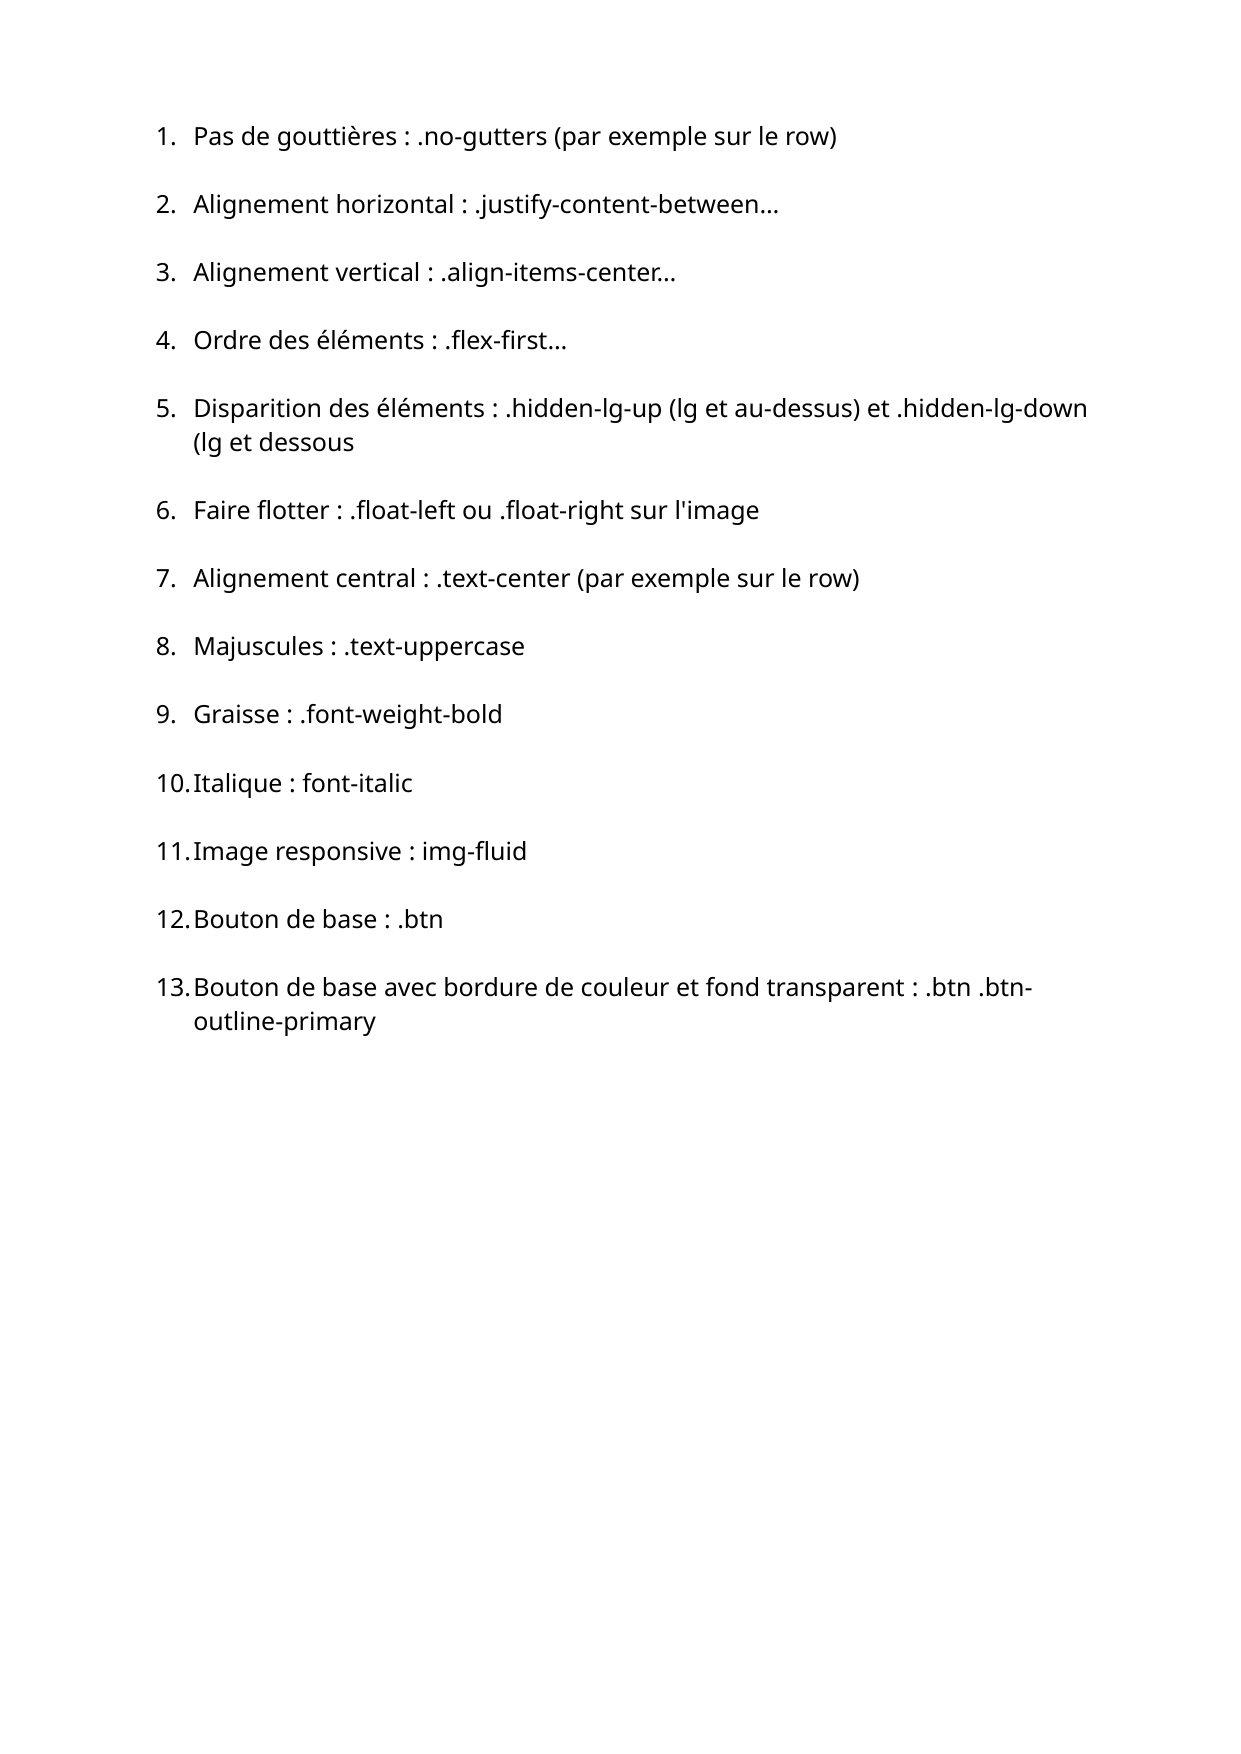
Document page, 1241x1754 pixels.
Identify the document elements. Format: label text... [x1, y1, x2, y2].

list Pas de gouttières : .no-gutters (par exemple sur le row) [156, 118, 1122, 152]
list Graisse : .font-weight-bold [156, 697, 1122, 731]
list Faire flotter : .float-left ou .float-right sur l'image [156, 493, 1122, 527]
list Ordre des éléments : .flex-first… [156, 322, 1122, 357]
list Alignement central : .text-center (par exemple sur le row) [156, 561, 1122, 595]
list Image responsive : img-fluid [156, 833, 1122, 867]
list Alignement horizontal : .justify-content-between… [156, 186, 1122, 220]
list Disparition des éléments : .hidden-lg-up (lg et au-dessus) et .hidden-lg-down (lg et dessous [156, 391, 1122, 459]
list Italique : font-italic [156, 765, 1122, 799]
list Bouton de base avec bordure de couleur et fond transparent : .btn .btn-outline-primary [156, 970, 1122, 1038]
list Majuscules : .text-uppercase [156, 629, 1122, 663]
list Bouton de base : .btn [156, 902, 1122, 936]
list Alignement vertical : .align-items-center… [156, 254, 1122, 288]
